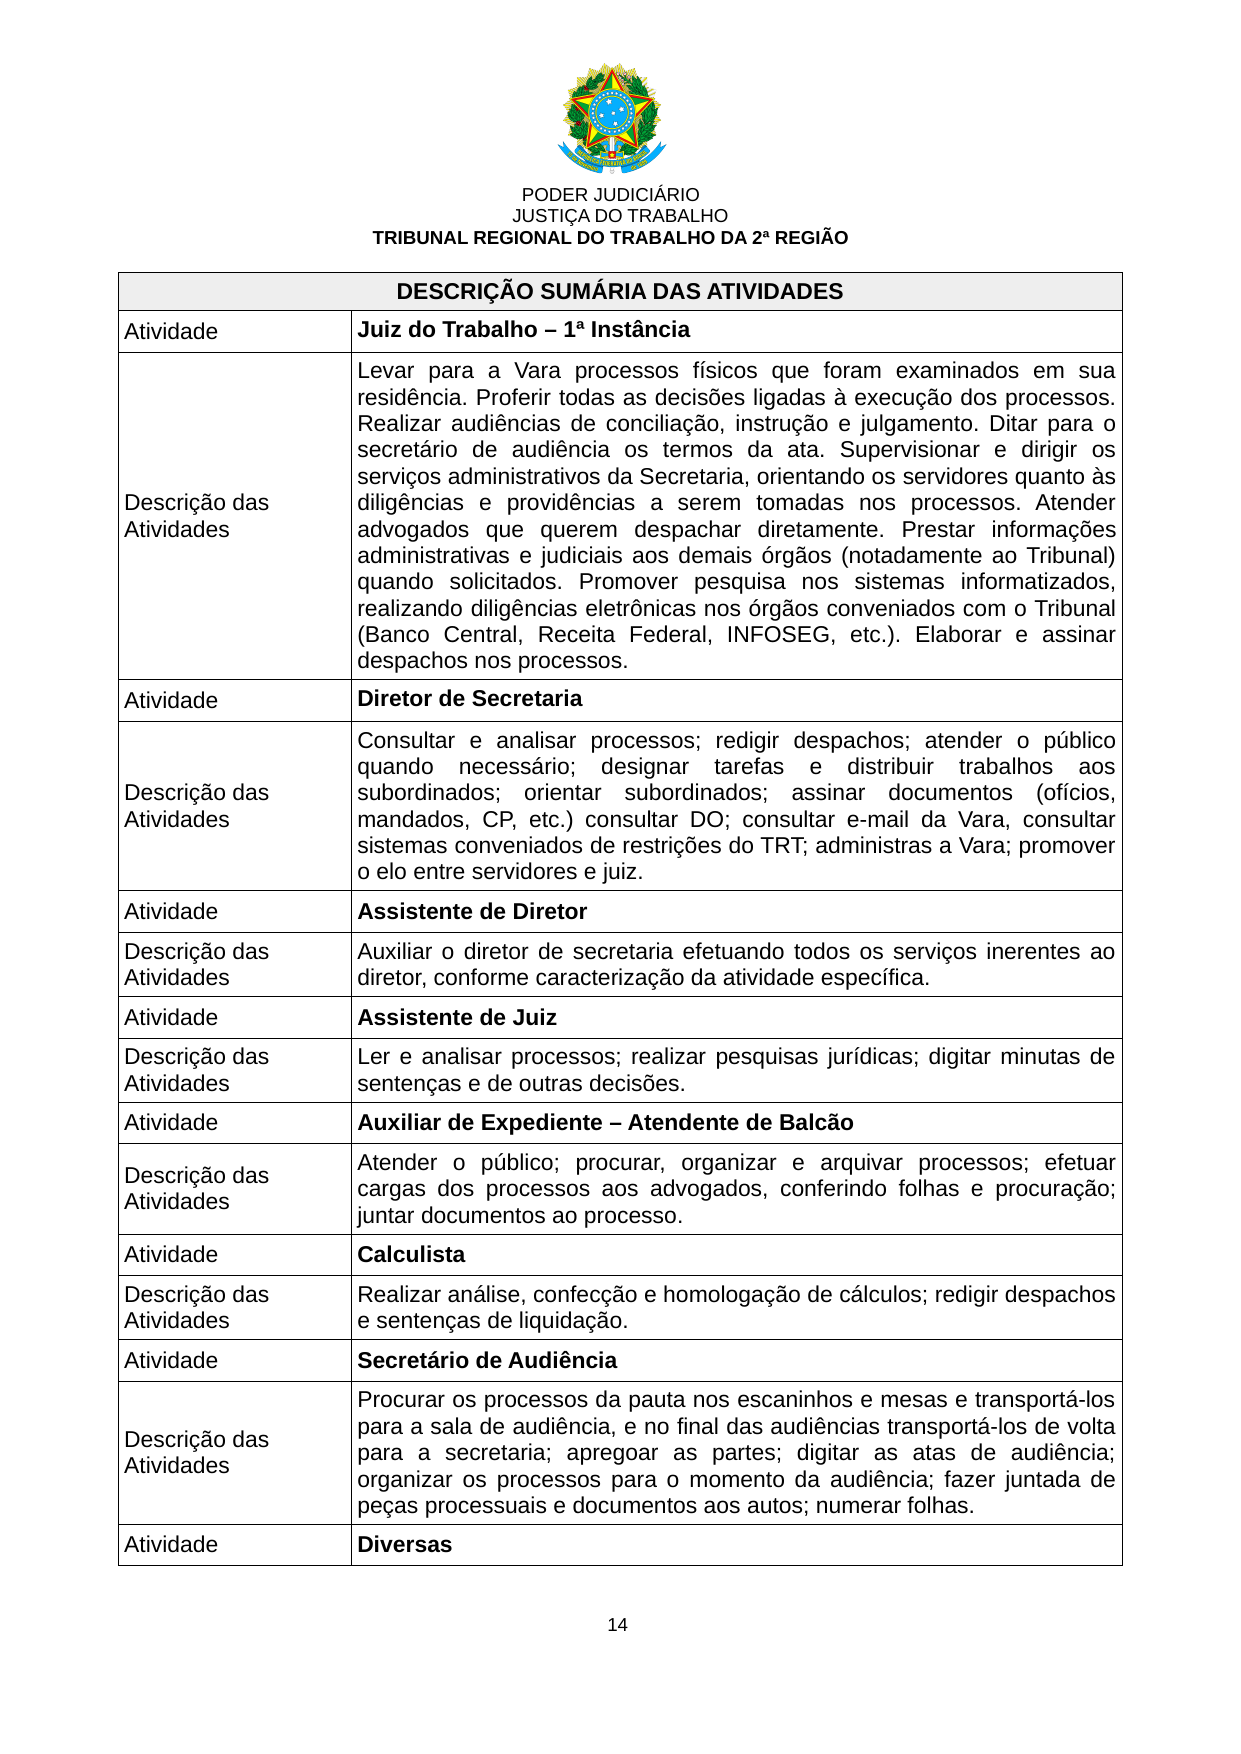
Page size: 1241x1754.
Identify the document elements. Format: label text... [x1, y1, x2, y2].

table_cell Descrição das Atividades [119, 1144, 351, 1234]
table_cell Atividade [119, 1340, 351, 1381]
table_cell Atender o público; procurar, organizar e arquivar processos; efetuar cargas dos processos aos advogados, conferindo folhas e procuração; juntar documentos ao processo. [352, 1144, 1122, 1234]
table_cell Descrição das Atividades [119, 1276, 351, 1339]
table_cell Diretor de Secretaria [352, 680, 1122, 721]
table_cell Atividade [119, 680, 351, 721]
table_cell Diversas [352, 1525, 1122, 1565]
table_cell Atividade [119, 997, 351, 1037]
table_cell Descrição das Atividades [119, 933, 351, 996]
table_cell Atividade [119, 1235, 351, 1275]
table_cell Ler e analisar processos; realizar pesquisas jurídicas; digitar minutas de sentenças e de outras decisões. [352, 1039, 1122, 1102]
table_cell Juiz do Trabalho – 1ª Instância [352, 311, 1122, 352]
table_cell Descrição das Atividades [119, 722, 351, 890]
table_cell Descrição das Atividades [119, 1382, 351, 1524]
table_cell Calculista [352, 1235, 1122, 1275]
table_cell Atividade [119, 1525, 351, 1565]
table_cell Auxiliar de Expediente – Atendente de Balcão [352, 1103, 1122, 1143]
table_cell Auxiliar o diretor de secretaria efetuando todos os serviços inerentes ao diretor, conforme caracterização da atividade específica. [352, 933, 1122, 996]
table_cell Atividade [119, 891, 351, 932]
table_cell Assistente de Diretor [352, 891, 1122, 932]
table_cell Levar para a Vara processos físicos que foram examinados em sua residência. Proferir todas as decisões ligadas à execução dos processos. Realizar audiências de conciliação, instrução e julgamento. Ditar para o secretário de audiência os termos da ata. Supervisionar e dirigir os serviços administrativos da Secretaria, orientando os servidores quanto às diligências e providências a serem tomadas nos processos. Atender advogados que querem despachar diretamente. Prestar informações administrativas e judiciais aos demais órgãos (notadamente ao Tribunal) quando solicitados. Promover pesquisa nos sistemas informatizados, realizando diligências eletrônicas nos órgãos conveniados com o Tribunal (Banco Central, Receita Federal, INFOSEG, etc.). Elaborar e assinar despachos nos processos. [352, 353, 1122, 679]
table_cell Descrição das Atividades [119, 1039, 351, 1102]
table_cell Atividade [119, 1103, 351, 1143]
table_cell DESCRIÇÃO SUMÁRIA DAS ATIVIDADES [119, 273, 1122, 310]
table_cell Atividade [119, 311, 351, 352]
table_cell Secretário de Audiência [352, 1340, 1122, 1381]
table_cell Realizar análise, confecção e homologação de cálculos; redigir despachos e sentenças de liquidação. [352, 1276, 1122, 1339]
table_cell Consultar e analisar processos; redigir despachos; atender o público quando necessário; designar tarefas e distribuir trabalhos aos subordinados; orientar subordinados; assinar documentos (ofícios, mandados, CP, etc.) consultar DO; consultar e-mail da Vara, consultar sistemas conveniados de restrições do TRT; administras a Vara; promover o elo entre servidores e juiz. [352, 722, 1122, 890]
table_cell Assistente de Juiz [352, 997, 1122, 1037]
table_cell Procurar os processos da pauta nos escaninhos e mesas e transportá-los para a sala de audiência, e no final das audiências transportá-los de volta para a secretaria; apregoar as partes; digitar as atas de audiência; organizar os processos para o momento da audiência; fazer juntada de peças processuais e documentos aos autos; numerar folhas. [352, 1382, 1122, 1524]
table_cell Descrição das Atividades [119, 353, 351, 679]
